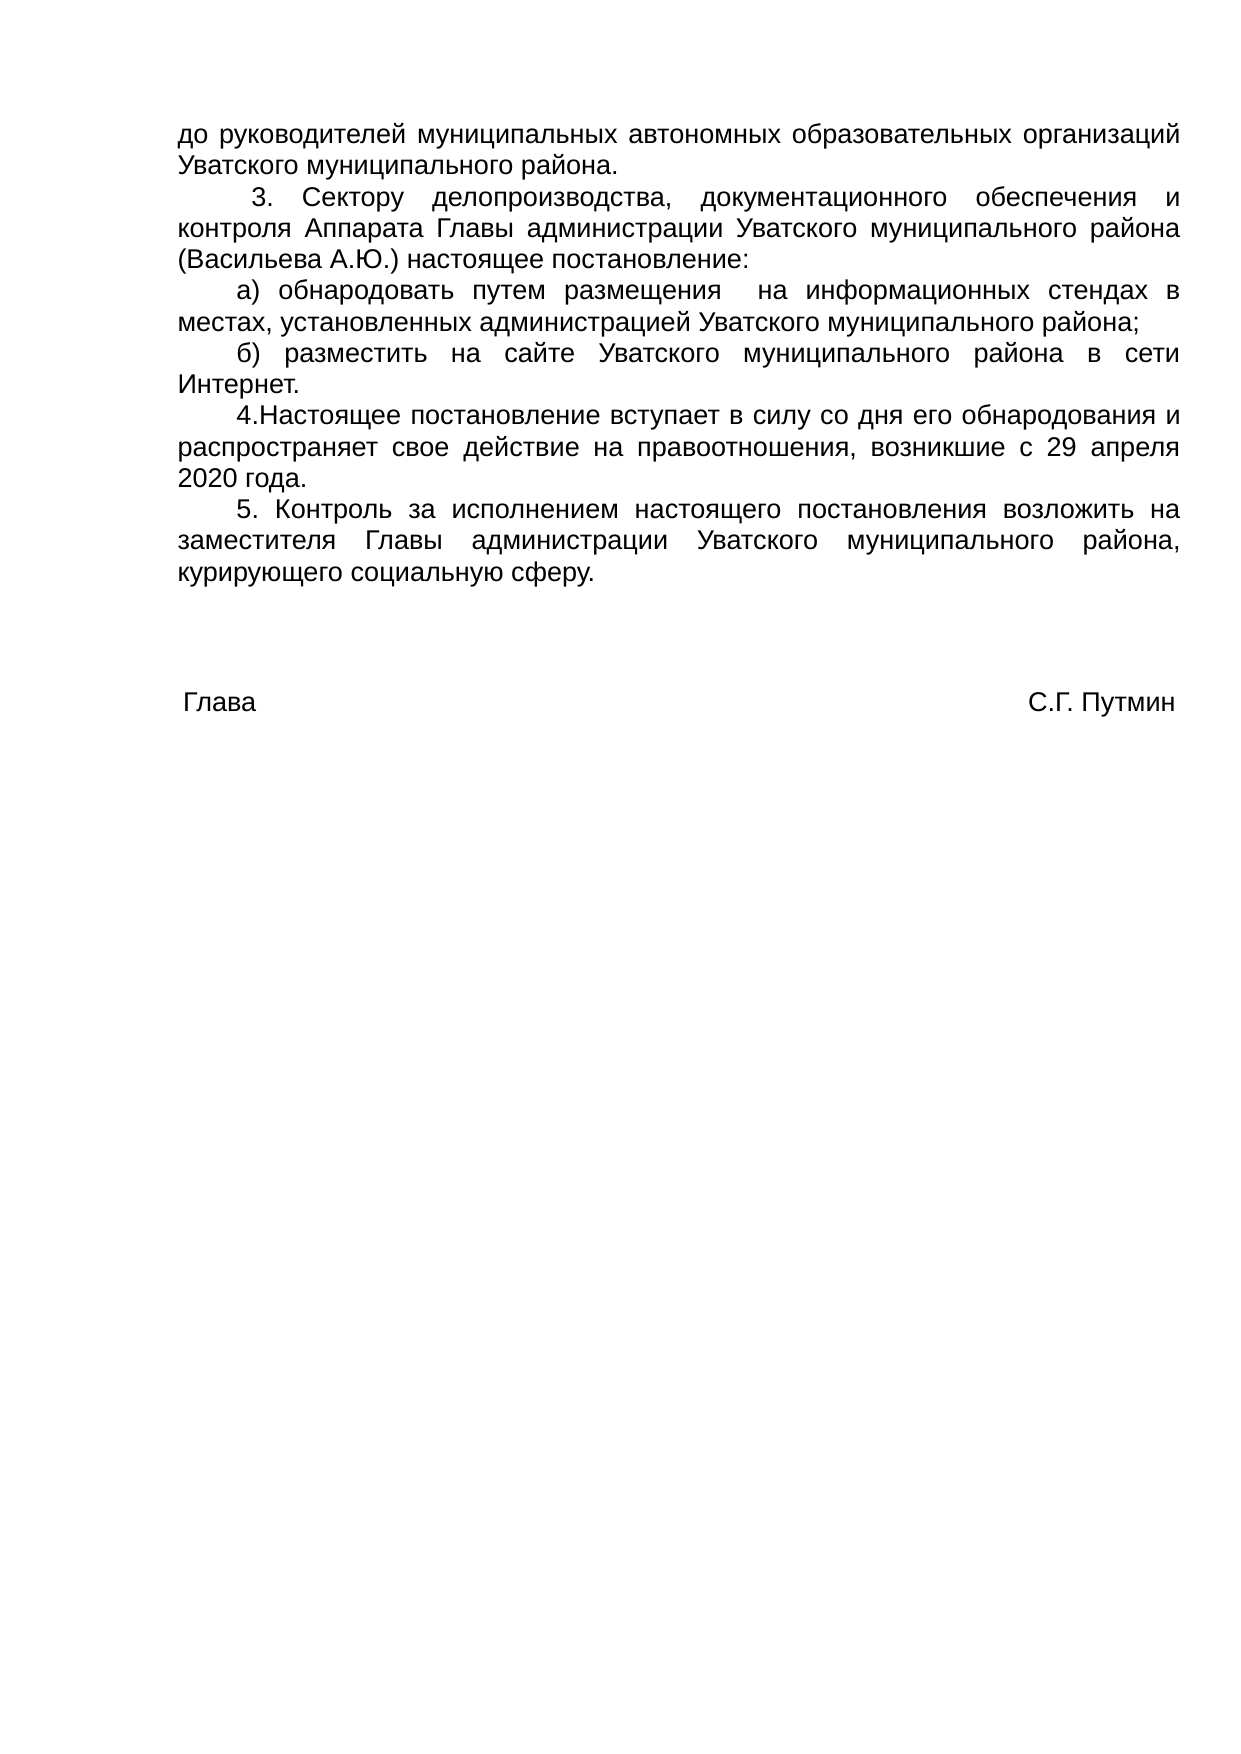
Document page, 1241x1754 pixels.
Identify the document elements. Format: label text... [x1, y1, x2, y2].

text а) обнародовать путем размещения на информационных стендах в местах, установленных администрацией Уватского муниципального района; [177, 274, 1181, 337]
text 4.Настоящее постановление вступает в силу со дня его обнародования и распространяет свое действие на правоотношения, возникшие с 29 апреля 2020 года. [177, 399, 1181, 493]
text б) разместить на сайте Уватского муниципального района в сети Интернет. [177, 337, 1181, 399]
table_header С.Г. Путмин [679, 681, 1181, 723]
table_header Глава [177, 681, 679, 723]
text 5. Контроль за исполнением настоящего постановления возложить на заместителя Главы администрации Уватского муниципального района, курирующего социальную сферу. [177, 493, 1181, 587]
text до руководителей муниципальных автономных образовательных организаций Уватского муниципального района. [177, 118, 1181, 181]
text 3. Сектору делопроизводства, документационного обеспечения и контроля Аппарата Главы администрации Уватского муниципального района (Васильева А.Ю.) настоящее постановление: [177, 181, 1181, 274]
